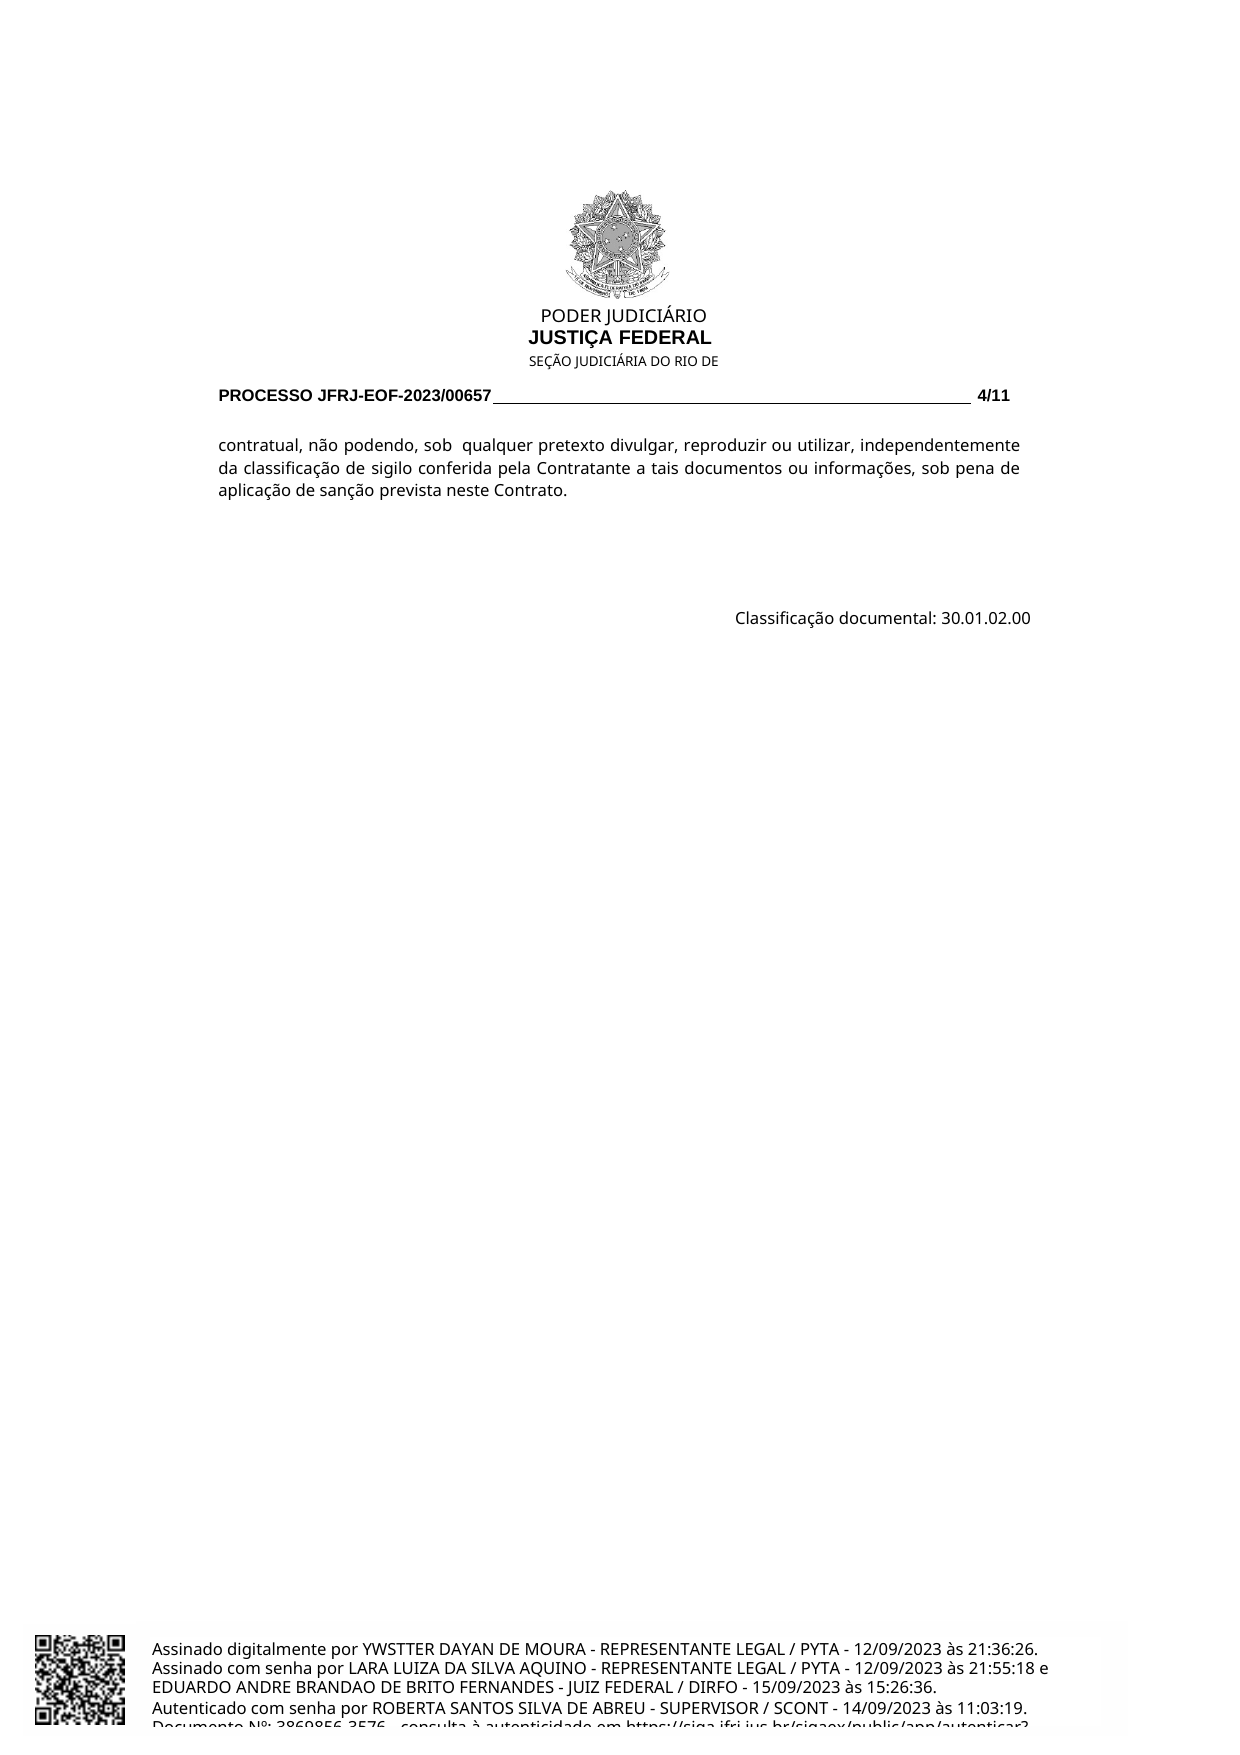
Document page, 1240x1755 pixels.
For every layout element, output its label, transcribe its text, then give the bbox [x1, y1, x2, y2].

text Classificação documental: 30.01.02.00 [735, 606, 1239, 629]
list contratual, não podendo, sob qualquer pretexto divulgar, reproduzir ou utilizar, independentemente da classificação de sigilo conferida pela Contratante a tais documentos ou informações, sob pena de aplicação de sanção prevista neste Contrato. [188, 434, 1021, 502]
